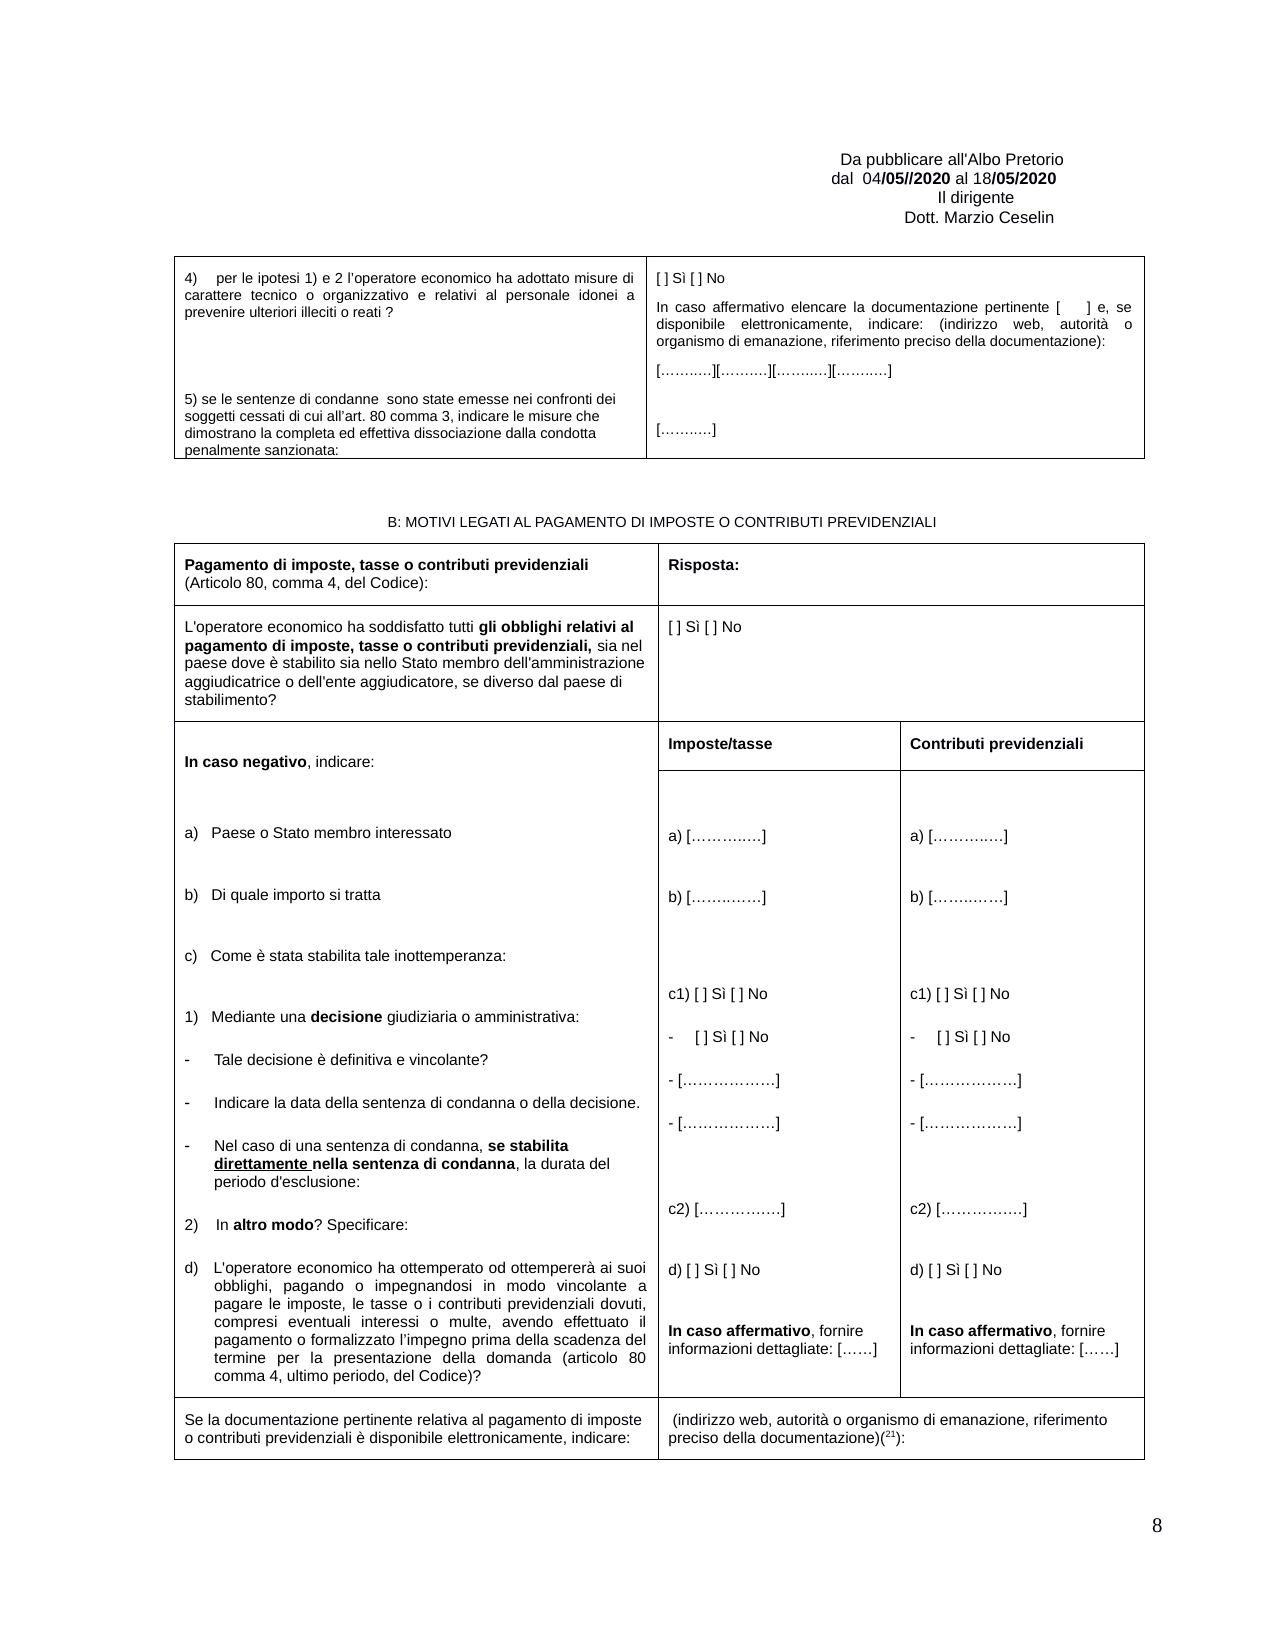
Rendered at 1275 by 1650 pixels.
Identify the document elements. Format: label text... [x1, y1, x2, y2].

table_cell [ ] Sì [ ] No In caso affermativo elencare la documentazione pertinente [ ] e, se disponibile elettronicamente, indicare: (indirizzo web, autorità o organismo di emanazione, riferimento preciso della documentazione): [……..…][…….…][……..…][……..…] [……..…] [647, 257, 1144, 458]
table_cell L'operatore economico ha soddisfatto tutti gli obblighi relativi al pagamento di imposte, tasse o contributi previdenziali, sia nel paese dove è stabilito sia nello Stato membro dell'amministrazione aggiudicatrice o dell'ente aggiudicatore, se diverso dal paese di stabilimento? [175, 606, 658, 721]
table_cell a) [………..…] b) [……..……] c1) [ ] Sì [ ] No - [ ] Sì [ ] No - [………………] - [………………] c2) [………….…] d) [ ] Sì [ ] No In caso affermativo, fornire informazioni dettagliate: [……] [901, 771, 1144, 1397]
table_cell [ ] Sì [ ] No [659, 606, 1144, 721]
table_cell In caso negativo, indicare: a) Paese o Stato membro interessato b) Di quale importo si tratta c) Come è stata stabilita tale inottemperanza: 1) Mediante una decisione giudiziaria o amministrativa: Tale decisione è definitiva e vincolante? Indicare la data della sentenza di condanna o della decisione. Nel caso di una sentenza di condanna, se stabilita direttamente nella sentenza di condanna, la durata del periodo d'esclusione: 2) In altro modo? Specificare: d) L'operatore economico ha ottemperato od ottempererà ai suoi obblighi, pagando o impegnandosi in modo vincolante a pagare le imposte, le tasse o i contributi previdenziali dovuti, compresi eventuali interessi o multe, avendo effettuato il pagamento o formalizzato l’impegno prima della scadenza del termine per la presentazione della domanda (articolo 80 comma 4, ultimo periodo, del Codice)? [175, 722, 658, 1397]
table_cell (indirizzo web, autorità o organismo di emanazione, riferimento preciso della documentazione)(): [……………][……………][…………..…] [659, 1398, 1144, 1459]
table_cell a) [………..…] b) [……..……] c1) [ ] Sì [ ] No - [ ] Sì [ ] No - [………………] - [………………] c2) [………….…] d) [ ] Sì [ ] No In caso affermativo, fornire informazioni dettagliate: [……] [659, 771, 900, 1397]
table_header Risposta: [659, 544, 1144, 605]
table_cell Contributi previdenziali [901, 722, 1144, 770]
text B: MOTIVI LEGATI AL PAGAMENTO DI IMPOSTE O CONTRIBUTI PREVIDENZIALI [187, 513, 1137, 530]
table_cell Se la documentazione pertinente relativa al pagamento di imposte o contributi previdenziali è disponibile elettronicamente, indicare: [175, 1398, 658, 1459]
table_header Pagamento di imposte, tasse o contributi previdenziali (Articolo 80, comma 4, del Codice): [175, 544, 658, 605]
table_cell 4) per le ipotesi 1) e 2 l’operatore economico ha adottato misure di carattere tecnico o organizzativo e relativi al personale idonei a prevenire ulteriori illeciti o reati ? 5) se le sentenze di condanne sono state emesse nei confronti dei soggetti cessati di cui all’art. 80 comma 3, indicare le misure che dimostrano la completa ed effettiva dissociazione dalla condotta penalmente sanzionata: [175, 257, 646, 458]
table_cell Imposte/tasse [659, 722, 900, 770]
